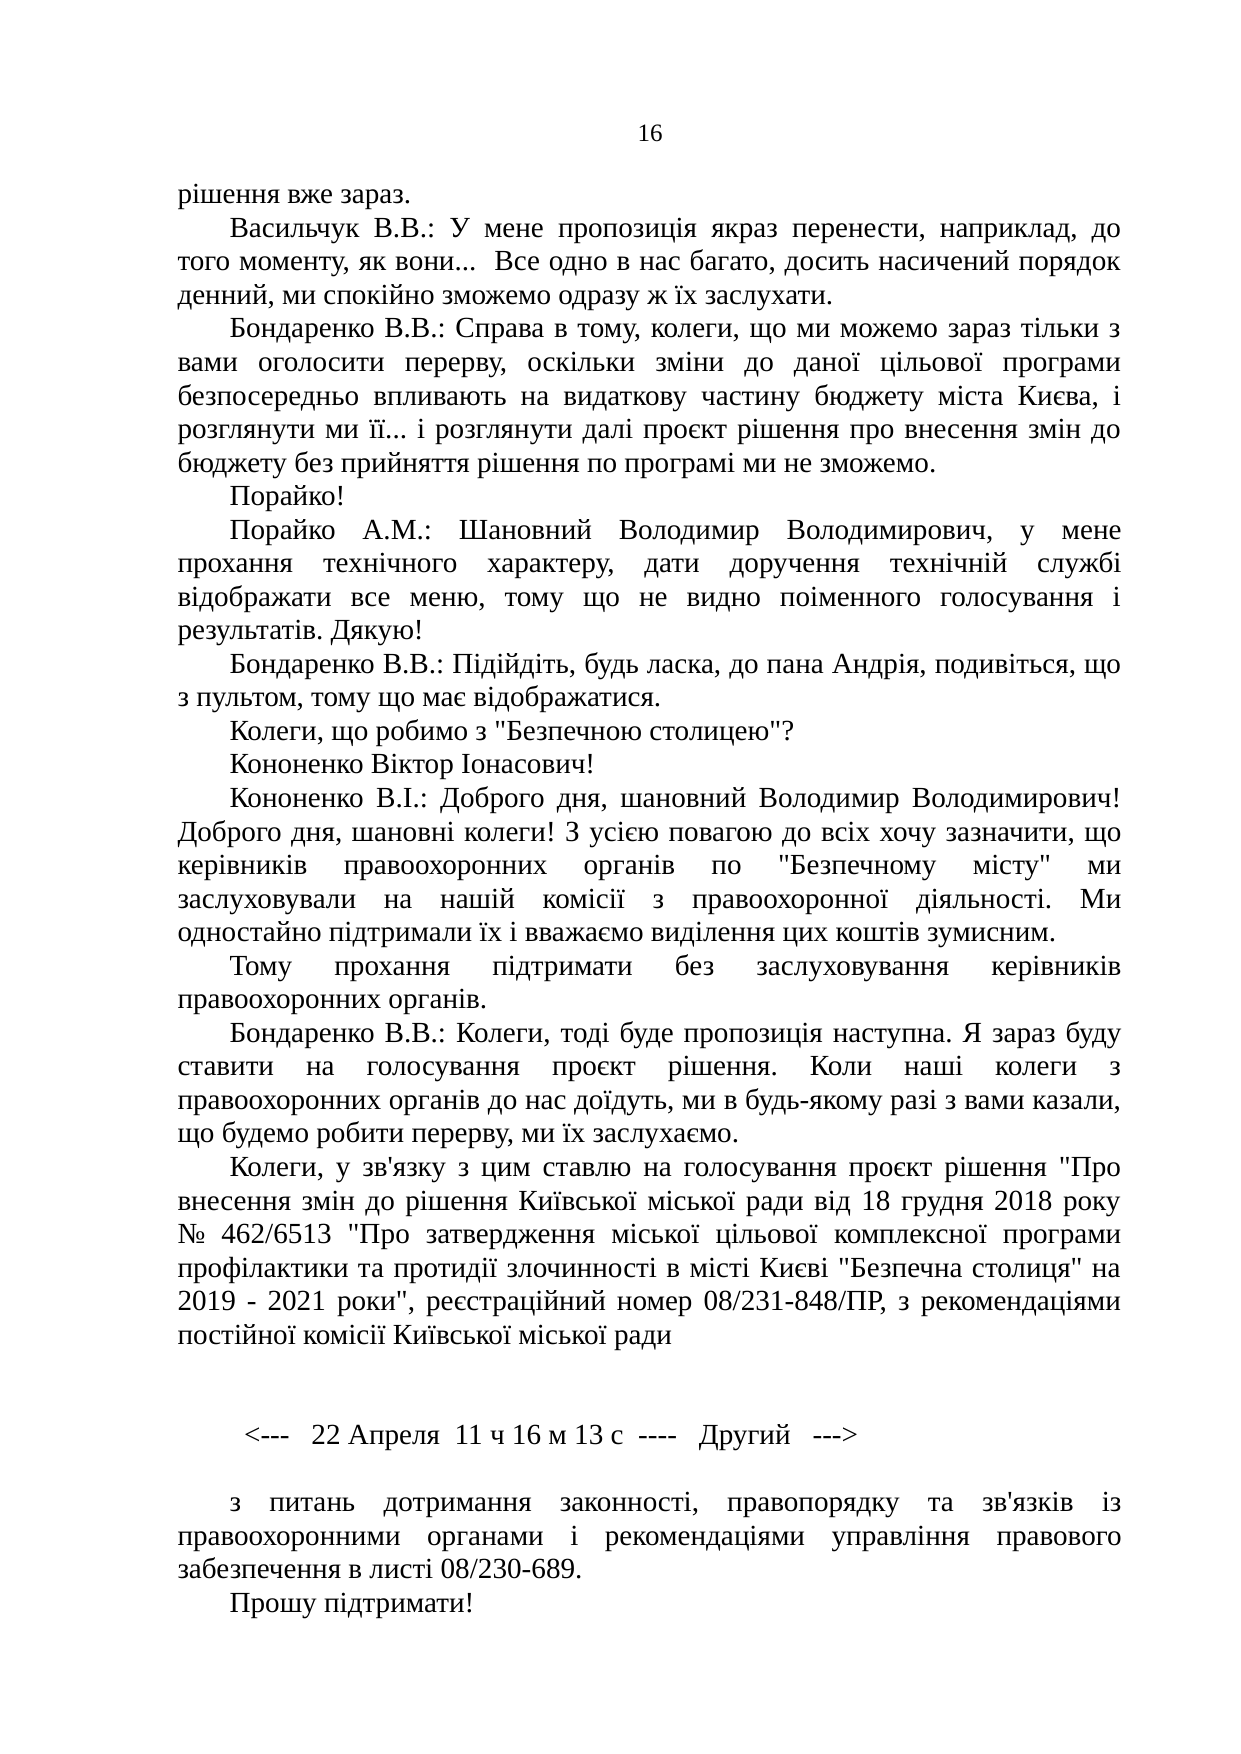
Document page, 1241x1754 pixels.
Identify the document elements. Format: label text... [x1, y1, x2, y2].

text Колеги, у зв'язку з цим ставлю на голосування проєкт рішення "Про внесення змін до рішення Київської міської ради від 18 грудня 2018 року № 462/6513 "Про затвердження міської цільової комплексної програми профілактики та протидії злочинності в місті Києві "Безпечна столиця" на 2019 - 2021 роки", реєстраційний номер 08/231-848/ПР, з рекомендаціями постійної комісії Київської міської ради [177, 1149, 1122, 1350]
text Васильчук В.В.: У мене пропозиція якраз перенести, наприклад, до того моменту, як вони... Все одно в нас багато, досить насичений порядок денний, ми спокійно зможемо одразу ж їх заслухати. [177, 210, 1122, 311]
text Бондаренко В.В.: Справа в тому, колеги, що ми можемо зараз тільки з вами оголосити перерву, оскільки зміни до даної цільової програми безпосередньо впливають на видаткову частину бюджету міста Києва, і розглянути ми її... і розглянути далі проєкт рішення про внесення змін до бюджету без прийняття рішення по програмі ми не зможемо. [177, 311, 1122, 478]
text <--- 22 Апреля 11 ч 16 м 13 с ---- Другий ---> [177, 1417, 1122, 1451]
text Тому прохання підтримати без заслуховування керівників правоохоронних органів. [177, 948, 1122, 1015]
text Кононенко Віктор Іонасович! [177, 747, 1122, 780]
text Бондаренко В.В.: Колеги, тоді буде пропозиція наступна. Я зараз буду ставити на голосування проєкт рішення. Коли наші колеги з правоохоронних органів до нас доїдуть, ми в будь-якому разі з вами казали, що будемо робити перерву, ми їх заслухаємо. [177, 1015, 1122, 1149]
text Порайко! [177, 478, 1122, 512]
text Прошу підтримати! [177, 1585, 1122, 1619]
text Бондаренко В.В.: Підійдіть, будь ласка, до пана Андрія, подивіться, що з пультом, тому що має відображатися. [177, 646, 1122, 713]
text Кононенко В.І.: Доброго дня, шановний Володимир Володимирович! Доброго дня, шановні колеги! З усією повагою до всіх хочу зазначити, що керівників правоохоронних органів по "Безпечному місту" ми заслуховували на нашій комісії з правоохоронної діяльності. Ми одностайно підтримали їх і вважаємо виділення цих коштів зумисним. [177, 780, 1122, 948]
text Порайко А.М.: Шановний Володимир Володимирович, у мене прохання технічного характеру, дати доручення технічній службі відображати все меню, тому що не видно поіменного голосування і результатів. Дякую! [177, 512, 1122, 646]
text з питань дотримання законності, правопорядку та зв'язків із правоохоронними органами і рекомендаціями управління правового забезпечення в листі 08/230-689. [177, 1484, 1122, 1585]
text Колеги, що робимо з "Безпечною столицею"? [177, 713, 1122, 747]
text рішення вже зараз. [177, 176, 1122, 210]
